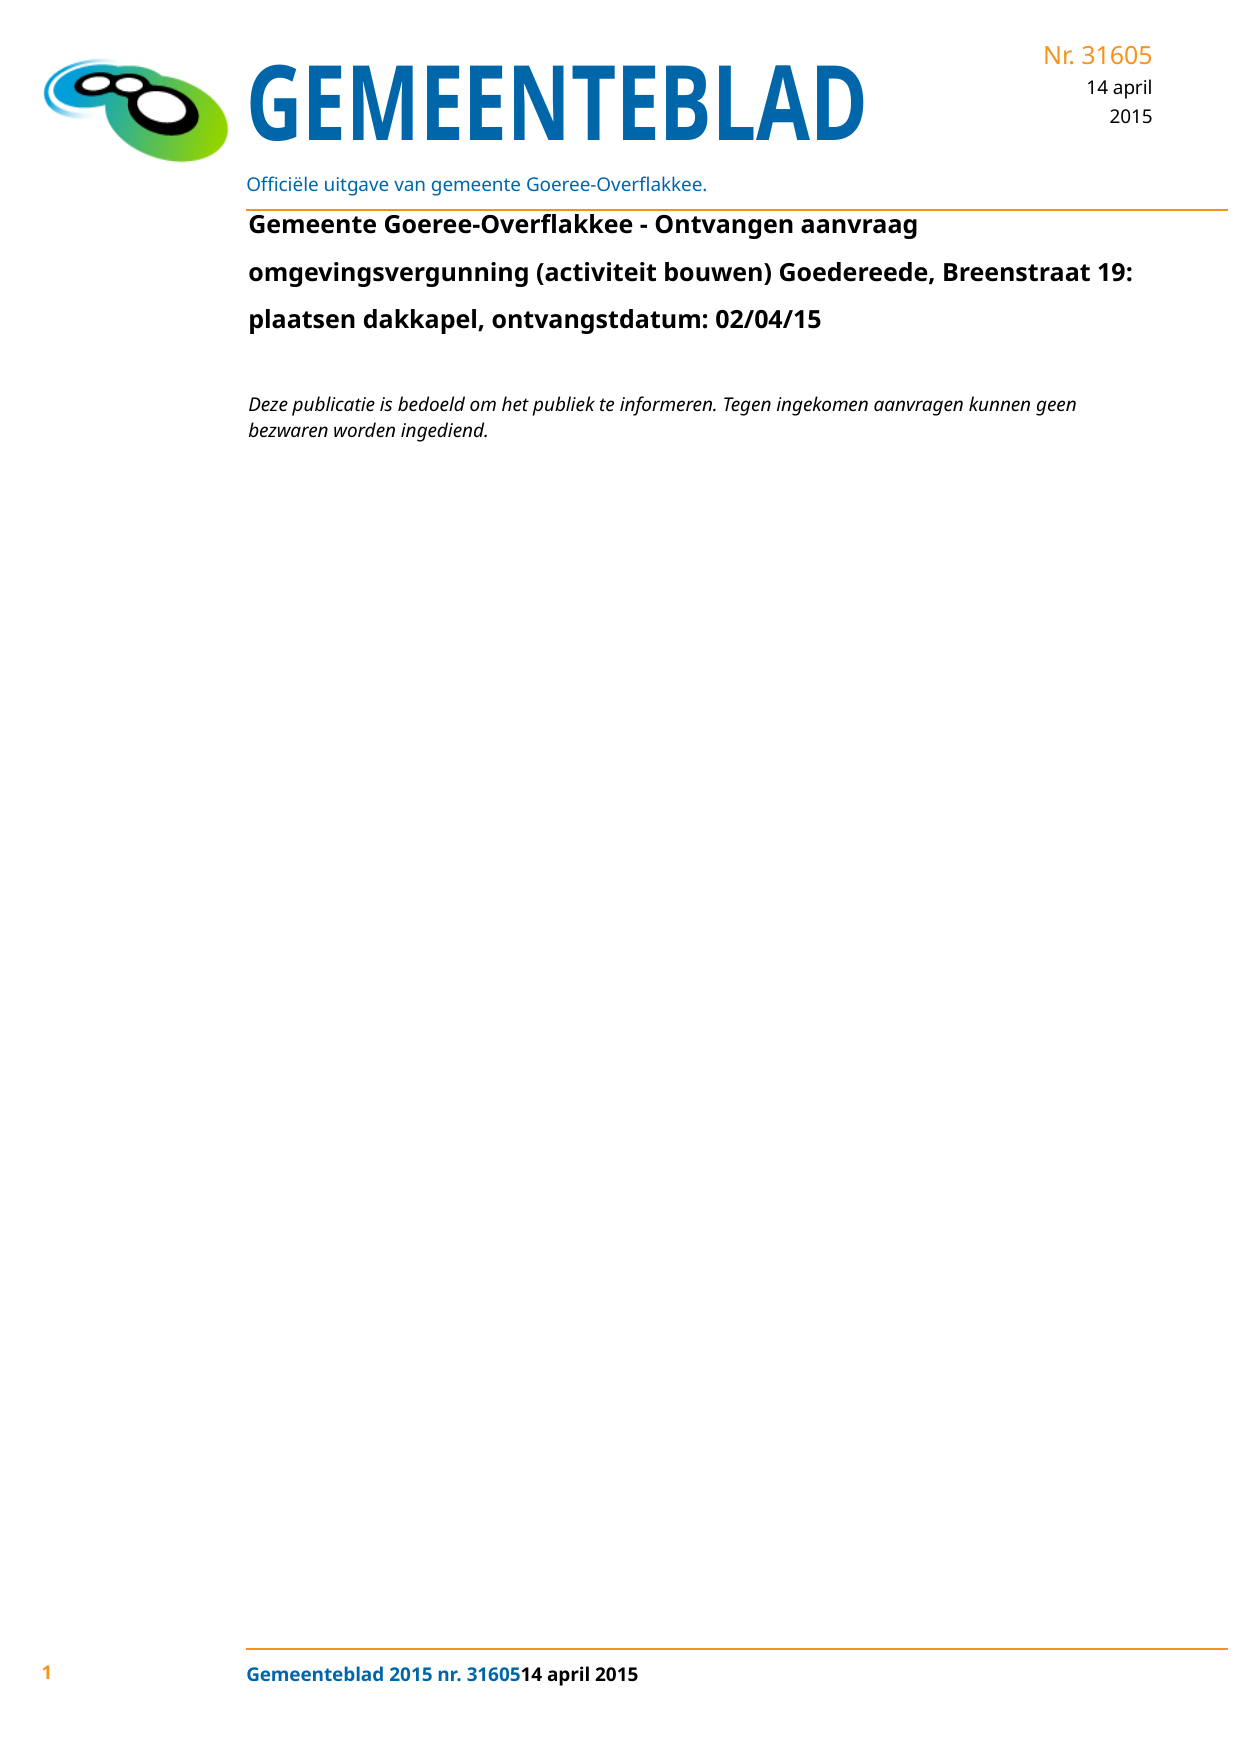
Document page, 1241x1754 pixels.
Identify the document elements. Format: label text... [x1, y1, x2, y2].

picture [41, 47, 231, 172]
text Gemeente Goeree-Overflakkee - Ontvangen aanvraag omgevingsvergunning (activiteit bouwen) Goedereede, Breenstraat 19: plaatsen dakkapel, ontvangstdatum: 02/04/15 [248, 211, 1152, 336]
text Deze publicatie is bedoeld om het publiek te informeren. Tegen ingekomen aanvragen kunnen geen bezwaren worden ingediend. [248, 391, 1152, 443]
